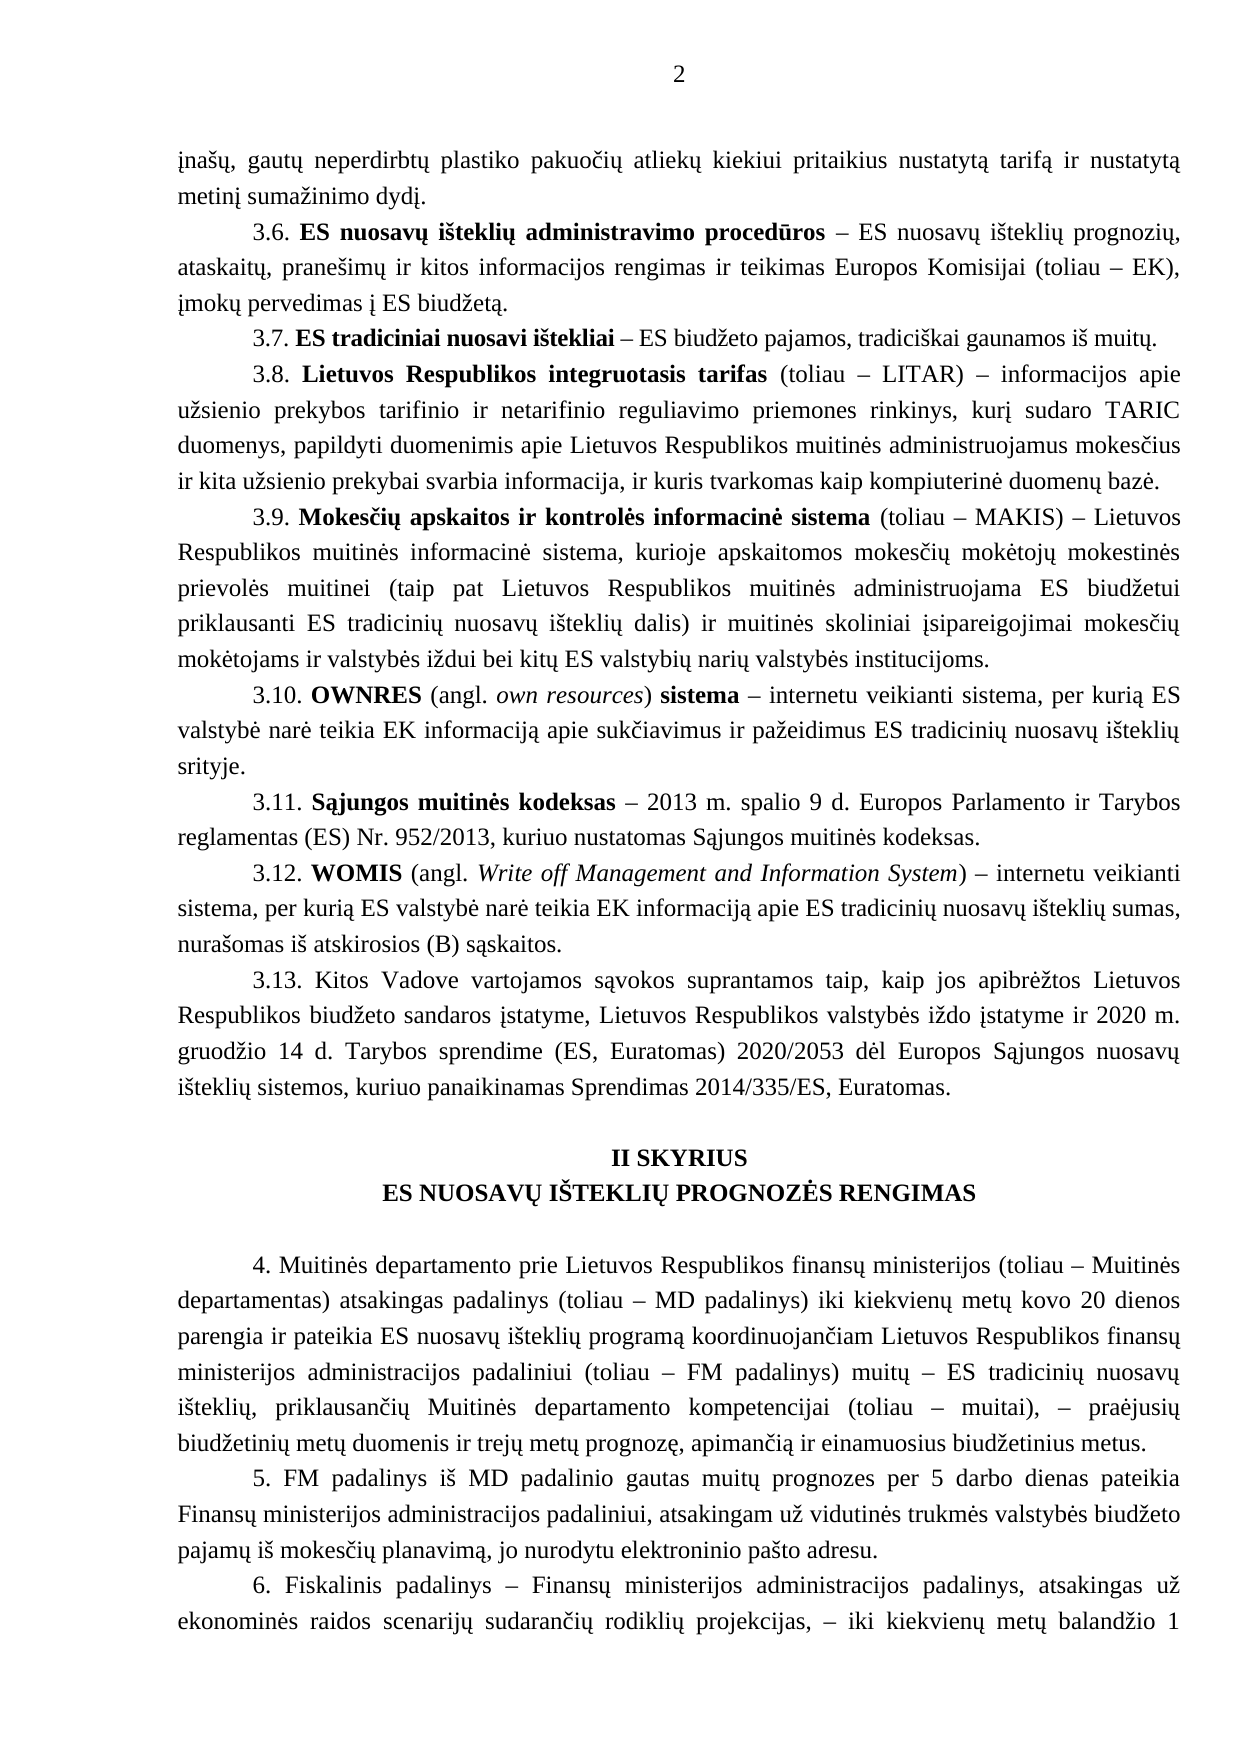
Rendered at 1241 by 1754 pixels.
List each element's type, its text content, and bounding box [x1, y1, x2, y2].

text 3.8. Lietuvos Respublikos integruotasis tarifas (toliau – LITAR) – informacijos apie užsienio prekybos tarifinio ir netarifinio reguliavimo priemones rinkinys, kurį sudaro TARIC duomenys, papildyti duomenimis apie Lietuvos Respublikos muitinės administruojamus mokesčius ir kita užsienio prekybai svarbia informacija, ir kuris tvarkomas kaip kompiuterinė duomenų bazė. [177, 359, 1181, 495]
text ES NUOSAVŲ IŠTEKLIŲ PROGNOZĖS RENGIMAS [177, 1178, 1181, 1207]
text 3.6. ES nuosavų išteklių administravimo procedūros – ES nuosavų išteklių prognozių, ataskaitų, pranešimų ir kitos informacijos rengimas ir teikimas Europos Komisijai (toliau – EK), įmokų pervedimas į ES biudžetą. [177, 217, 1181, 317]
text 3.11. Sąjungos muitinės kodeksas – 2013 m. spalio 9 d. Europos Parlamento ir Tarybos reglamentas (ES) Nr. 952/2013, kuriuo nustatomas Sąjungos muitinės kodeksas. [177, 787, 1181, 851]
text 3.9. Mokesčių apskaitos ir kontrolės informacinė sistema (toliau – MAKIS) – Lietuvos Respublikos muitinės informacinė sistema, kurioje apskaitomos mokesčių mokėtojų mokestinės prievolės muitinei (taip pat Lietuvos Respublikos muitinės administruojama ES biudžetui priklausanti ES tradicinių nuosavų išteklių dalis) ir muitinės skoliniai įsipareigojimai mokesčių mokėtojams ir valstybės iždui bei kitų ES valstybių narių valstybės institucijoms. [177, 502, 1181, 673]
text 5. FM padalinys iš MD padalinio gautas muitų prognozes per 5 darbo dienas pateikia Finansų ministerijos administracijos padaliniui, atsakingam už vidutinės trukmės valstybės biudžeto pajamų iš mokesčių planavimą, jo nurodytu elektroninio pašto adresu. [177, 1463, 1181, 1563]
text II SKYRIUS [177, 1143, 1181, 1172]
text įnašų, gautų neperdirbtų plastiko pakuočių atliekų kiekiui pritaikius nustatytą tarifą ir nustatytą metinį sumažinimo dydį. [177, 145, 1181, 210]
text 3.12. WOMIS (angl. Write off Management and Information System) – internetu veikianti sistema, per kurią ES valstybė narė teikia EK informaciją apie ES tradicinių nuosavų išteklių sumas, nurašomas iš atskirosios (B) sąskaitos. [177, 858, 1181, 958]
text 3.7. ES tradiciniai nuosavi ištekliai – ES biudžeto pajamos, tradiciškai gaunamos iš muitų. [177, 323, 1181, 352]
text 3.10. OWNRES (angl. own resources) sistema – internetu veikianti sistema, per kurią ES valstybė narė teikia EK informaciją apie sukčiavimus ir pažeidimus ES tradicinių nuosavų išteklių srityje. [177, 680, 1181, 780]
text 3.13. Kitos Vadove vartojamos sąvokos suprantamos taip, kaip jos apibrėžtos Lietuvos Respublikos biudžeto sandaros įstatyme, Lietuvos Respublikos valstybės iždo įstatyme ir 2020 m. gruodžio 14 d. Tarybos sprendime (ES, Euratomas) 2020/2053 dėl Europos Sąjungos nuosavų išteklių sistemos, kuriuo panaikinamas Sprendimas 2014/335/ES, Euratomas. [177, 965, 1181, 1100]
text 4. Muitinės departamento prie Lietuvos Respublikos finansų ministerijos (toliau – Muitinės departamentas) atsakingas padalinys (toliau – MD padalinys) iki kiekvienų metų kovo 20 dienos parengia ir pateikia ES nuosavų išteklių programą koordinuojančiam Lietuvos Respublikos finansų ministerijos administracijos padaliniui (toliau – FM padalinys) muitų – ES tradicinių nuosavų išteklių, priklausančių Muitinės departamento kompetencijai (toliau – muitai), – praėjusių biudžetinių metų duomenis ir trejų metų prognozę, apimančią ir einamuosius biudžetinius metus. [177, 1250, 1181, 1457]
text 6. Fiskalinis padalinys – Finansų ministerijos administracijos padalinys, atsakingas už ekonominės raidos scenarijų sudarančių rodiklių projekcijas, – iki kiekvienų metų balandžio 1 [177, 1570, 1181, 1635]
